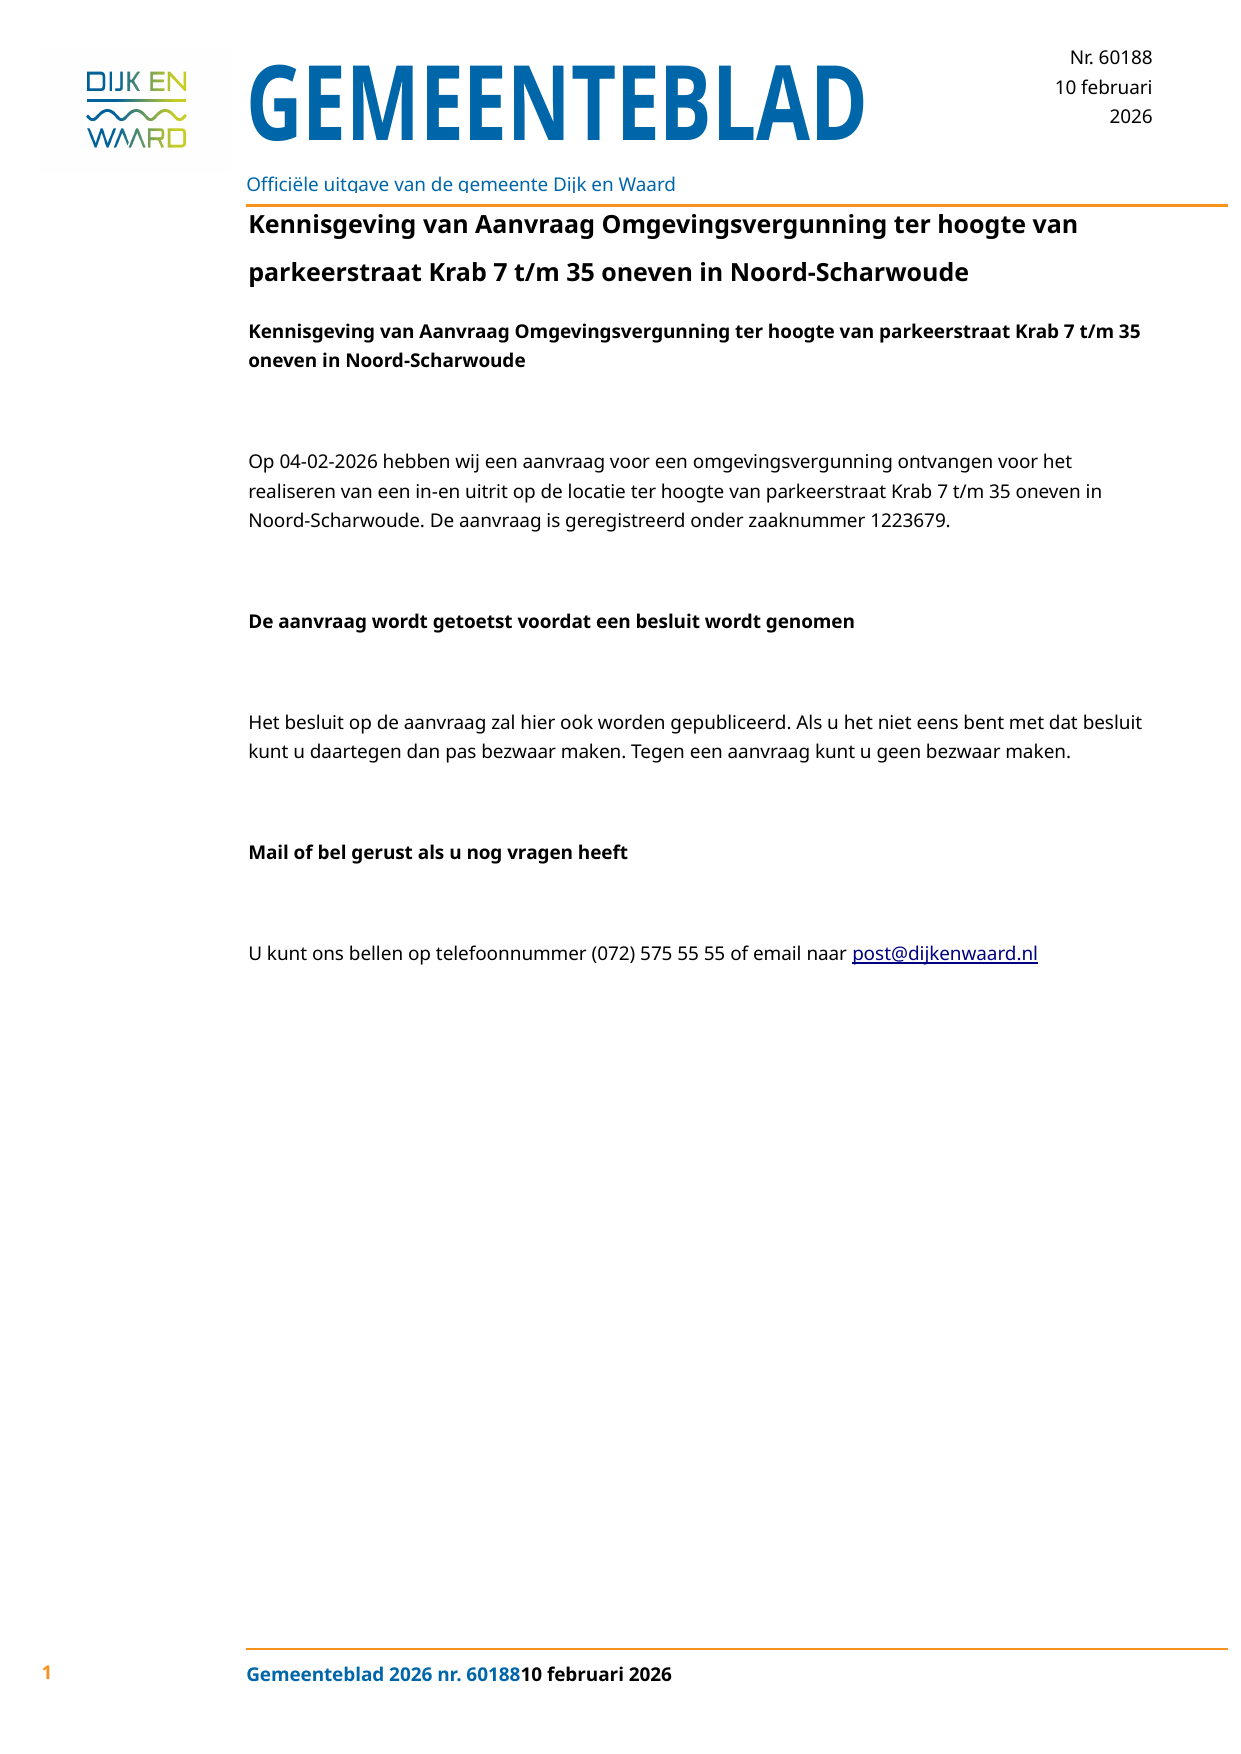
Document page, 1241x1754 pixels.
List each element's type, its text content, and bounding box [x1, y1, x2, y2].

text Kennisgeving van Aanvraag Omgevingsvergunning ter hoogte van parkeerstraat Krab 7 t/m 35 oneven in Noord-Scharwoude [248, 207, 1152, 288]
text Op 04-02-2026 hebben wij een aanvraag voor een omgevingsvergunning ontvangen voor het realiseren van een in-en uitrit op de locatie ter hoogte van parkeerstraat Krab 7 t/m 35 oneven in Noord-Scharwoude. De aanvraag is geregistreerd onder zaaknummer 1223679. [248, 448, 1152, 533]
text U kunt ons bellen op telefoonnummer (072) 575 55 55 of email naar post@dijkenwaard.nl [248, 940, 1152, 966]
text Kennisgeving van Aanvraag Omgevingsvergunning ter hoogte van parkeerstraat Krab 7 t/m 35 oneven in Noord-Scharwoude [248, 318, 1152, 373]
text De aanvraag wordt getoetst voordat een besluit wordt genomen [248, 608, 1152, 634]
picture [41, 47, 231, 172]
text Mail of bel gerust als u nog vragen heeft [248, 839, 1152, 865]
text Het besluit op de aanvraag zal hier ook worden gepubliceerd. Als u het niet eens bent met dat besluit kunt u daartegen dan pas bezwaar maken. Tegen een aanvraag kunt u geen bezwaar maken. [248, 709, 1152, 764]
